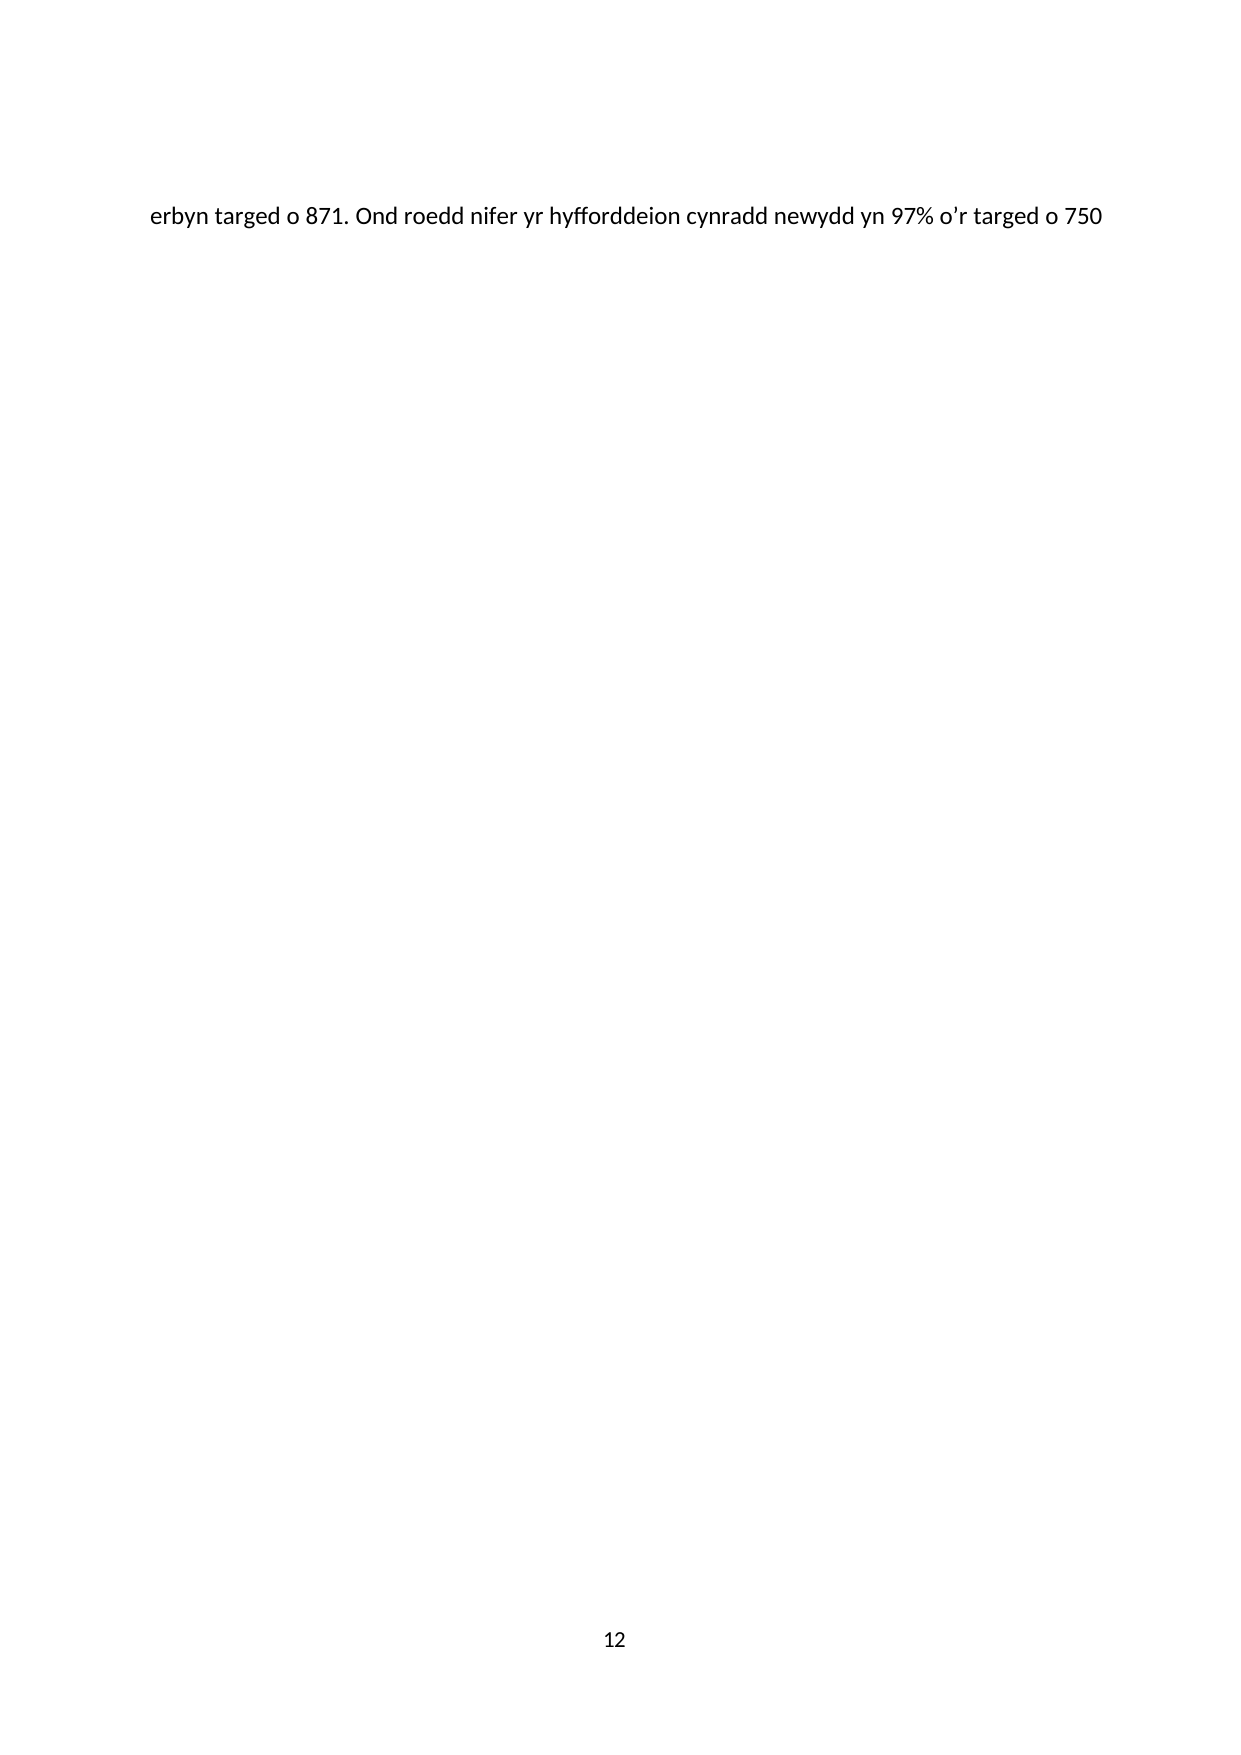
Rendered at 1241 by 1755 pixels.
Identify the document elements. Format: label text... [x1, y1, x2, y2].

list erbyn targed o 871. Ond roedd nifer yr hyfforddeion cynradd newydd yn 97% o’r targed o 750 [150, 200, 1103, 231]
